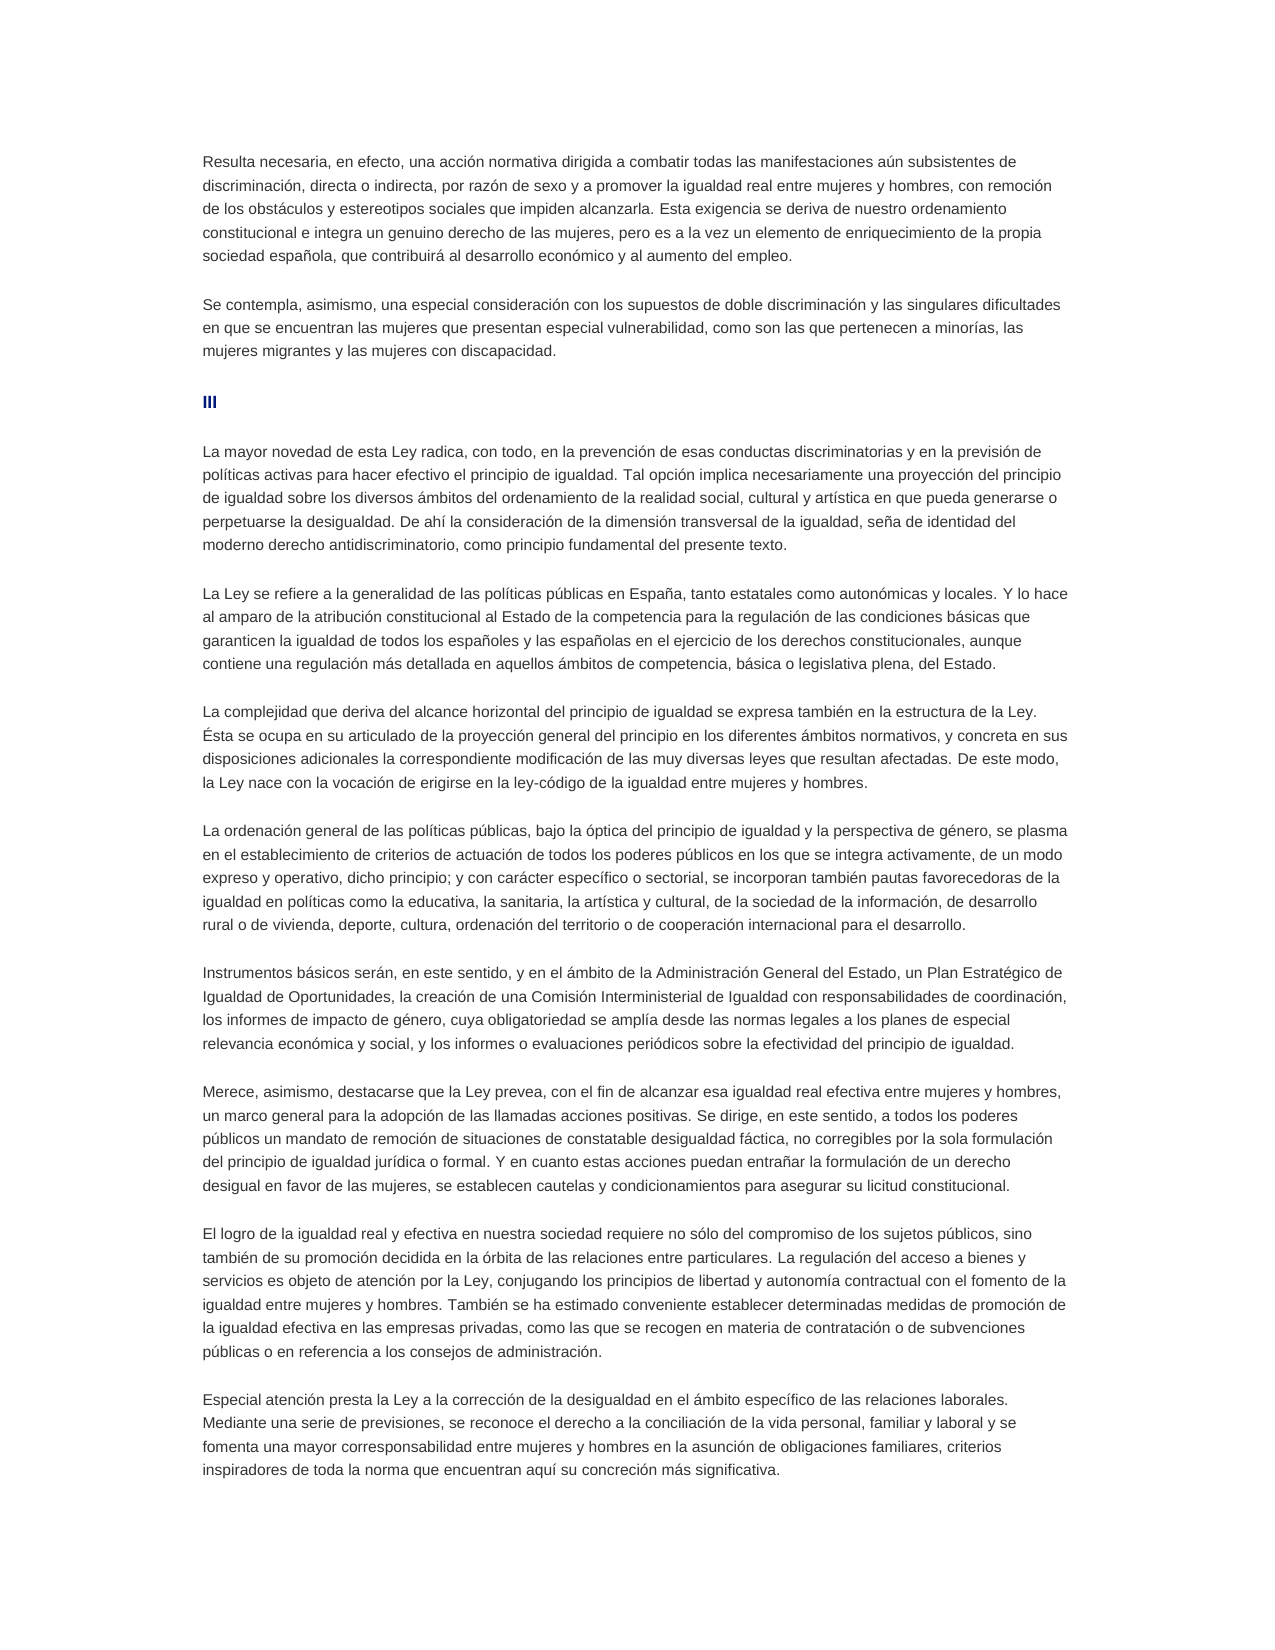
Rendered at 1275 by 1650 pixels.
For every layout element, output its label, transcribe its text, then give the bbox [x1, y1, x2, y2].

text La ordenación general de las políticas públicas, bajo la óptica del principio de igualdad y la perspectiva de género, se plasma en el establecimiento de criterios de actuación de todos los poderes públicos en los que se integra activamente, de un modo expreso y operativo, dicho principio; y con carácter específico o sectorial, se incorporan también pautas favorecedoras de la igualdad en políticas como la educativa, la sanitaria, la artística y cultural, de la sociedad de la información, de desarrollo rural o de vivienda, deporte, cultura, ordenación del territorio o de cooperación internacional para el desarrollo. [202, 817, 1073, 934]
text Instrumentos básicos serán, en este sentido, y en el ámbito de la Administración General del Estado, un Plan Estratégico de Igualdad de Oportunidades, la creación de una Comisión Interministerial de Igualdad con responsabilidades de coordinación, los informes de impacto de género, cuya obligatoriedad se amplía desde las normas legales a los planes de especial relevancia económica y social, y los informes o evaluaciones periódicos sobre la efectividad del principio de igualdad. [202, 959, 1073, 1052]
text III [202, 385, 1073, 412]
text Especial atención presta la Ley a la corrección de la desigualdad en el ámbito específico de las relaciones laborales. Mediante una serie de previsiones, se reconoce el derecho a la conciliación de la vida personal, familiar y laboral y se fomenta una mayor corresponsabilidad entre mujeres y hombres en la asunción de obligaciones familiares, criterios inspiradores de toda la norma que encuentran aquí su concreción más significativa. [202, 1385, 1073, 1479]
text La mayor novedad de esta Ley radica, con todo, en la prevención de esas conductas discriminatorias y en la previsión de políticas activas para hacer efectivo el principio de igualdad. Tal opción implica necesariamente una proyección del principio de igualdad sobre los diversos ámbitos del ordenamiento de la realidad social, cultural y artística en que pueda generarse o perpetuarse la desigualdad. De ahí la consideración de la dimensión transversal de la igualdad, seña de identidad del moderno derecho antidiscriminatorio, como principio fundamental del presente texto. [202, 437, 1073, 554]
text Resulta necesaria, en efecto, una acción normativa dirigida a combatir todas las manifestaciones aún subsistentes de discriminación, directa o indirecta, por razón de sexo y a promover la igualdad real entre mujeres y hombres, con remoción de los obstáculos y estereotipos sociales que impiden alcanzarla. Esta exigencia se deriva de nuestro ordenamiento constitucional e integra un genuino derecho de las mujeres, pero es a la vez un elemento de enriquecimiento de la propia sociedad española, que contribuirá al desarrollo económico y al aumento del empleo. [202, 148, 1073, 265]
text La Ley se refiere a la generalidad de las políticas públicas en España, tanto estatales como autonómicas y locales. Y lo hace al amparo de la atribución constitucional al Estado de la competencia para la regulación de las condiciones básicas que garanticen la igualdad de todos los españoles y las españolas en el ejercicio de los derechos constitucionales, aunque contiene una regulación más detallada en aquellos ámbitos de competencia, básica o legislativa plena, del Estado. [202, 579, 1073, 673]
text Merece, asimismo, destacarse que la Ley prevea, con el fin de alcanzar esa igualdad real efectiva entre mujeres y hombres, un marco general para la adopción de las llamadas acciones positivas. Se dirige, en este sentido, a todos los poderes públicos un mandato de remoción de situaciones de constatable desigualdad fáctica, no corregibles por la sola formulación del principio de igualdad jurídica o formal. Y en cuanto estas acciones puedan entrañar la formulación de un derecho desigual en favor de las mujeres, se establecen cautelas y condicionamientos para asegurar su licitud constitucional. [202, 1077, 1073, 1195]
text El logro de la igualdad real y efectiva en nuestra sociedad requiere no sólo del compromiso de los sujetos públicos, sino también de su promoción decidida en la órbita de las relaciones entre particulares. La regulación del acceso a bienes y servicios es objeto de atención por la Ley, conjugando los principios de libertad y autonomía contractual con el fomento de la igualdad entre mujeres y hombres. También se ha estimado conveniente establecer determinadas medidas de promoción de la igualdad efectiva en las empresas privadas, como las que se recogen en materia de contratación o de subvenciones públicas o en referencia a los consejos de administración. [202, 1220, 1073, 1360]
text La complejidad que deriva del alcance horizontal del principio de igualdad se expresa también en la estructura de la Ley. Ésta se ocupa en su articulado de la proyección general del principio en los diferentes ámbitos normativos, y concreta en sus disposiciones adicionales la correspondiente modificación de las muy diversas leyes que resultan afectadas. De este modo, la Ley nace con la vocación de erigirse en la ley-código de la igualdad entre mujeres y hombres. [202, 698, 1073, 792]
text Se contempla, asimismo, una especial consideración con los supuestos de doble discriminación y las singulares dificultades en que se encuentran las mujeres que presentan especial vulnerabilidad, como son las que pertenecen a minorías, las mujeres migrantes y las mujeres con discapacidad. [202, 290, 1073, 360]
